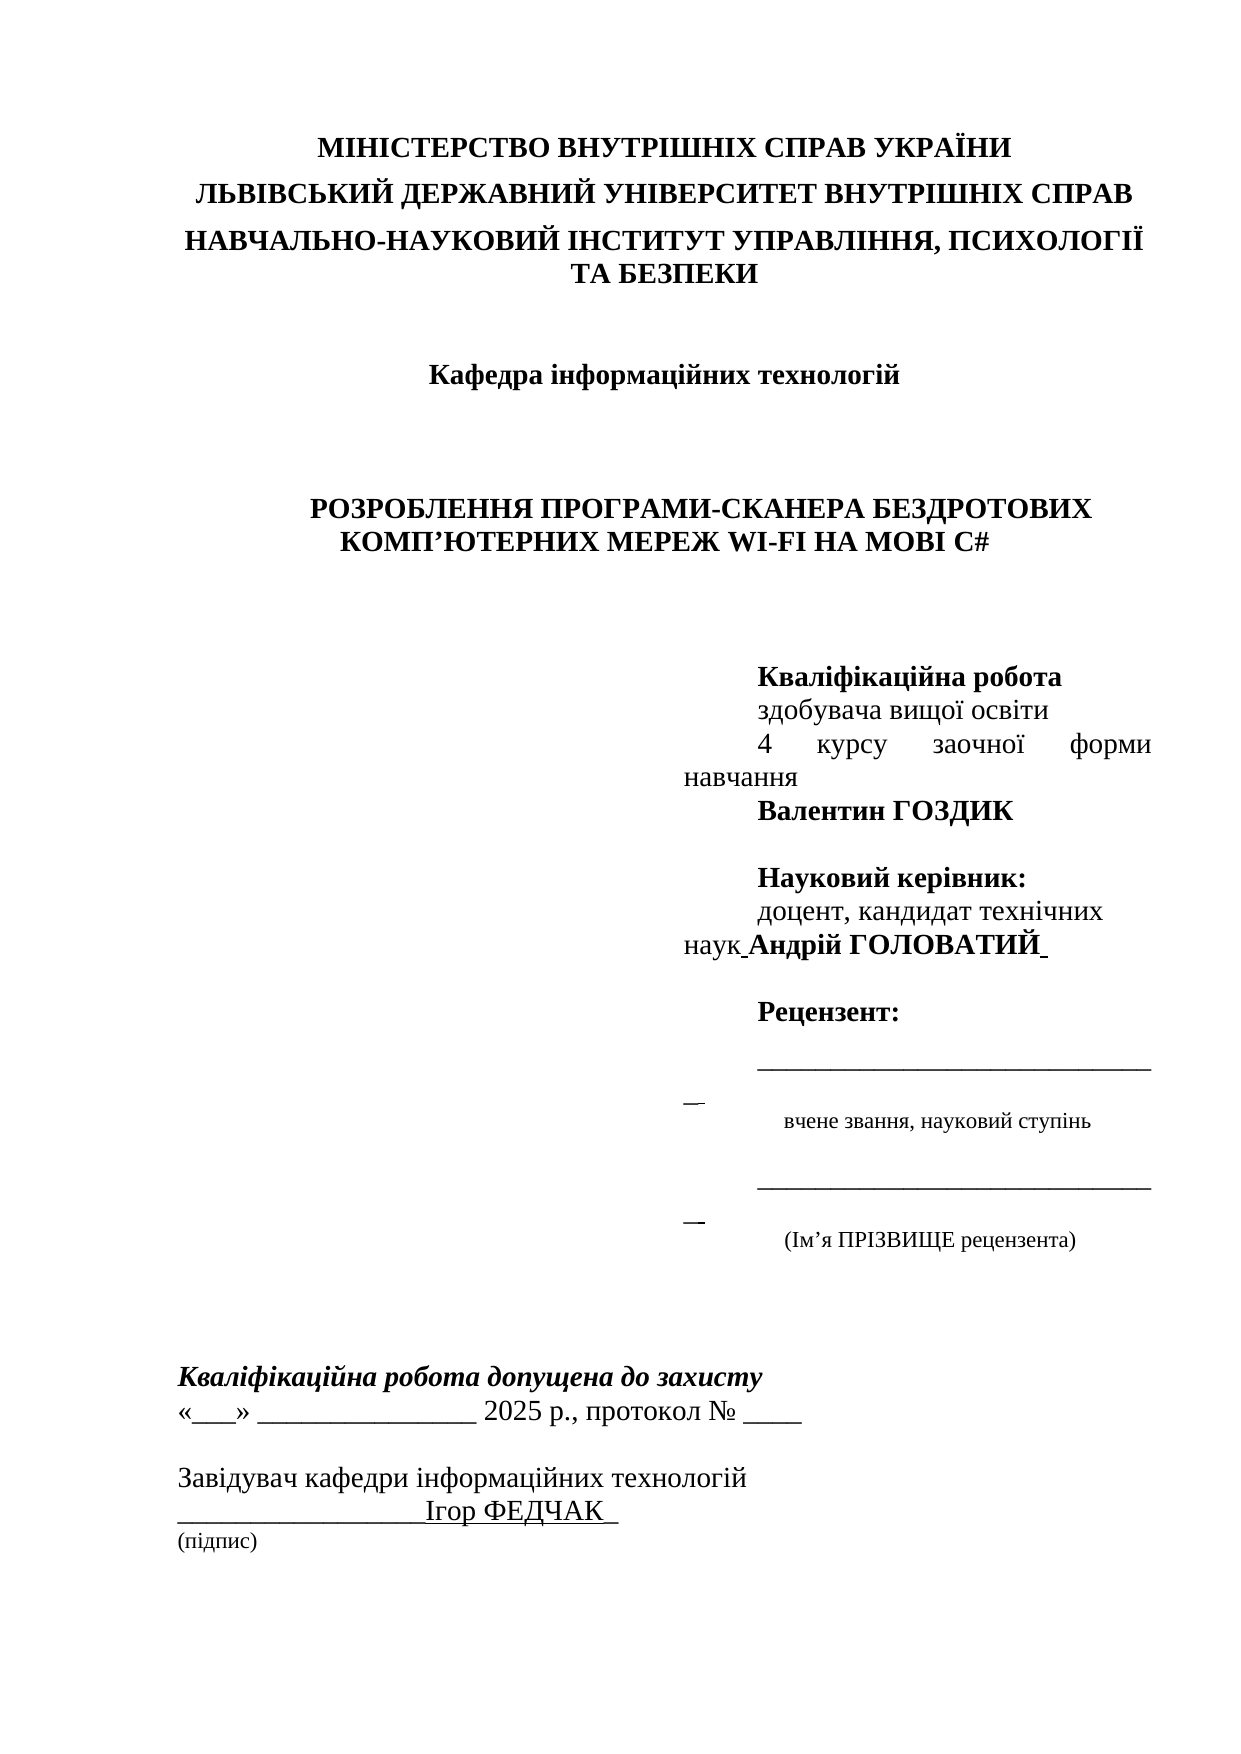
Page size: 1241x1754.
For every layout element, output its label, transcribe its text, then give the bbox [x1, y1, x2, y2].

text Завідувач кафедри інформаційних технологій [177, 1460, 1152, 1493]
text Кваліфікаційна робота допущена до захисту [177, 1359, 1152, 1393]
text МІНІСТЕРСТВО ВНУТРІШНІХ СПРАВ УКРАЇНИ [177, 131, 1152, 164]
text _________________Ігор ФЕДЧАК_ [177, 1493, 1152, 1527]
text 4 курсу заочної форми навчання [683, 726, 1152, 793]
text «___» _______________ 2025 р., протокол № ____ [177, 1393, 1152, 1426]
text вчене звання, науковий ступінь [650, 1107, 1152, 1134]
text здобувача вищої освіти [683, 692, 1152, 726]
text (підпис) [177, 1527, 1152, 1553]
text РОЗРОБЛЕННЯ програми-сканера бездротових комп’ютерних мереж Wi-Fi на мові C# [177, 491, 1152, 558]
text доцент, кандидат технічних наук Андрій Головатий [683, 893, 1152, 961]
text (Ім’я ПРІЗВИЩЕ рецензента) [635, 1226, 1152, 1253]
text ____________________________ [683, 1159, 1152, 1226]
text Науковий керівник: [683, 860, 1152, 893]
text Рецензент: [683, 994, 1152, 1028]
text Навчально-науковий інститут управління, психології та безпеки [177, 223, 1152, 290]
text ____________________________ [683, 1040, 1152, 1107]
text ЛЬВІВСЬКИЙ ДЕРЖАВНИЙ УНІВЕРСИТЕТ ВНУТРІШНІХ СПРАВ [177, 177, 1152, 210]
text Кафедра інформаційних технологій [177, 357, 1152, 390]
text Валентин Гоздик [683, 793, 1152, 826]
text Кваліфікаційна робота [683, 659, 1152, 692]
